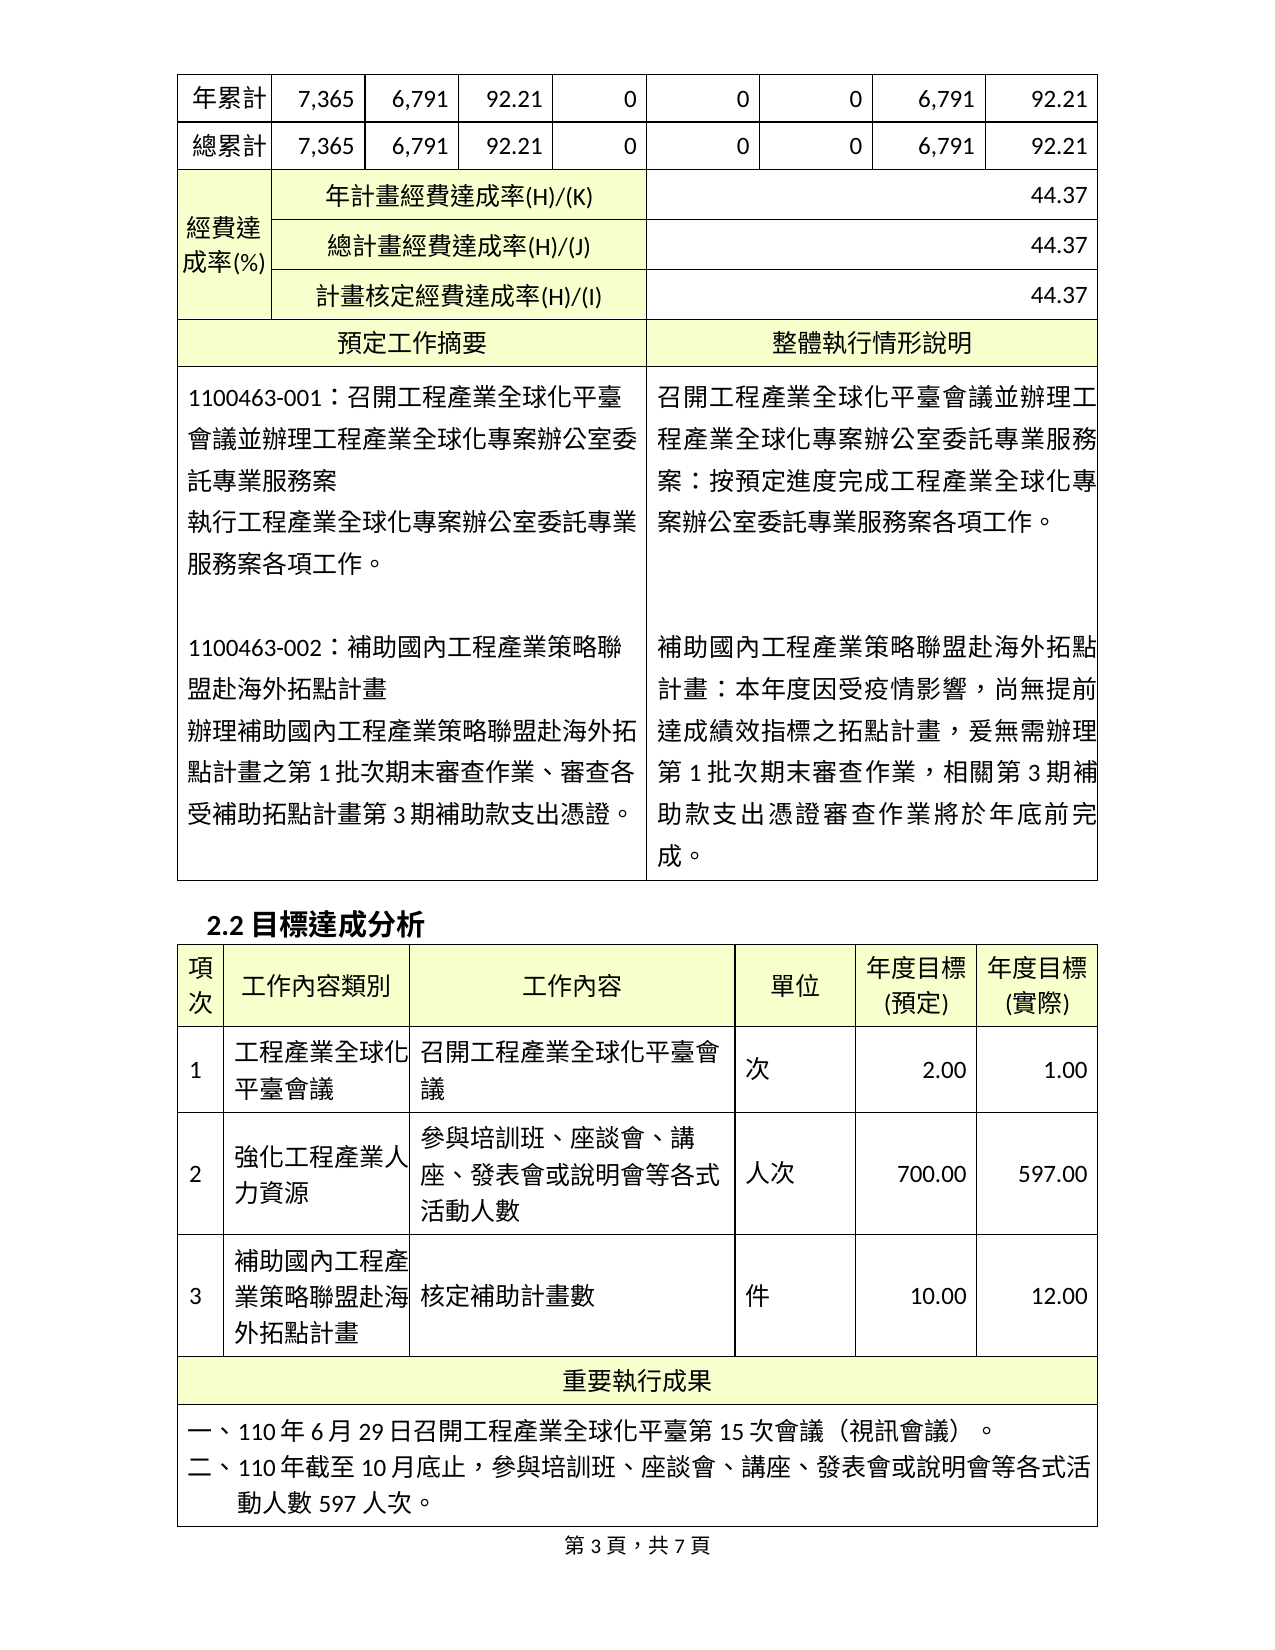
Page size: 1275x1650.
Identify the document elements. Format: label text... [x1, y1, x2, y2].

table_header 工作內容類別 [224, 945, 409, 1026]
table_cell 總計畫經費達成率(H)/(J) [272, 220, 646, 269]
table_cell 0 [647, 75, 759, 121]
table_cell 44.37 [647, 270, 1097, 318]
table_cell 年計畫經費達成率(H)/(K) [272, 170, 646, 219]
table_cell 10.00 [856, 1235, 976, 1356]
table_cell 參與培訓班、座談會、講座、發表會或說明會等各式活動人數 [410, 1113, 734, 1234]
table_cell 1100463-001：召開工程產業全球化平臺會議並辦理工程產業全球化專案辦公室委託專業服務案 執行工程產業全球化專案辦公室委託專業服務案各項工作。 1100463-002：補助國內工程產業策略聯盟赴海外拓點計畫 辦理補助國內工程產業策略聯盟赴海外拓點計畫之第1批次期末審查作業、審查各受補助拓點計畫第3期補助款支出憑證。 [178, 367, 646, 879]
table_cell 6,791 [366, 75, 458, 121]
table_cell 人次 [736, 1113, 855, 1234]
table_cell 1.00 [977, 1027, 1097, 1112]
table_cell 3 [178, 1235, 223, 1356]
table_header 年度目標(實際) [977, 945, 1097, 1026]
table_cell 件 [736, 1235, 855, 1356]
table_cell 597.00 [977, 1113, 1097, 1234]
table_cell 重要執行成果 [178, 1357, 1097, 1404]
table_cell 一、110年6月29日召開工程產業全球化平臺第15次會議（視訊會議）。 二、110年截至10月底止，參與培訓班、座談會、講座、發表會或說明會等各式活動人數 597 人次。 [178, 1405, 1097, 1526]
table_cell 核定補助計畫數 [410, 1235, 734, 1356]
table_cell 0 [760, 123, 872, 169]
table_cell 700.00 [856, 1113, 976, 1234]
table_cell 整體執行情形說明 [647, 320, 1097, 366]
table_cell 2.00 [856, 1027, 976, 1112]
table_cell 2 [178, 1113, 223, 1234]
table_cell 44.37 [647, 170, 1097, 219]
table_cell 92.21 [986, 75, 1097, 121]
table_cell 召開工程產業全球化平臺會議並辦理工程產業全球化專案辦公室委託專業服務案：按預定進度完成工程產業全球化專案辦公室委託專業服務案各項工作。 補助國內工程產業策略聯盟赴海外拓點計畫：本年度因受疫情影響，尚無提前達成績效指標之拓點計畫，爰無需辦理第1批次期末審查作業，相關第3期補助款支出憑證審查作業將於年底前完成。 [647, 367, 1097, 879]
table_cell 工程產業全球化平臺會議 [224, 1027, 409, 1112]
table_cell 強化工程產業人力資源 [224, 1113, 409, 1234]
table_cell 44.37 [647, 220, 1097, 269]
table_cell 6,791 [873, 123, 985, 169]
table_cell 年累計 [178, 75, 271, 121]
table_cell 0 [760, 75, 872, 121]
table_cell 92.21 [459, 75, 552, 121]
table_cell 12.00 [977, 1235, 1097, 1356]
table_cell 7,365 [272, 123, 364, 169]
table_header 年度目標(預定) [856, 945, 976, 1026]
table_cell 0 [647, 123, 759, 169]
table_cell 92.21 [459, 123, 552, 169]
table_cell 預定工作摘要 [178, 320, 646, 366]
text 2.2 目標達成分析 [177, 901, 1098, 944]
table_cell 召開工程產業全球化平臺會議 [410, 1027, 734, 1112]
table_cell 1 [178, 1027, 223, 1112]
table_cell 總累計 [178, 123, 271, 169]
table_cell 計畫核定經費達成率(H)/(I) [272, 270, 646, 318]
table_cell 補助國內工程產業策略聯盟赴海外拓點計畫 [224, 1235, 409, 1356]
table_cell 6,791 [873, 75, 985, 121]
table_cell 0 [553, 123, 646, 169]
table_header 工作內容 [410, 945, 734, 1026]
table_cell 經費達成率(%) [178, 170, 271, 318]
table_cell 7,365 [272, 75, 364, 121]
table_cell 0 [553, 75, 646, 121]
table_header 項次 [178, 945, 223, 1026]
table_cell 6,791 [366, 123, 458, 169]
table_header 單位 [736, 945, 855, 1026]
table_cell 92.21 [986, 123, 1097, 169]
table_cell 次 [736, 1027, 855, 1112]
